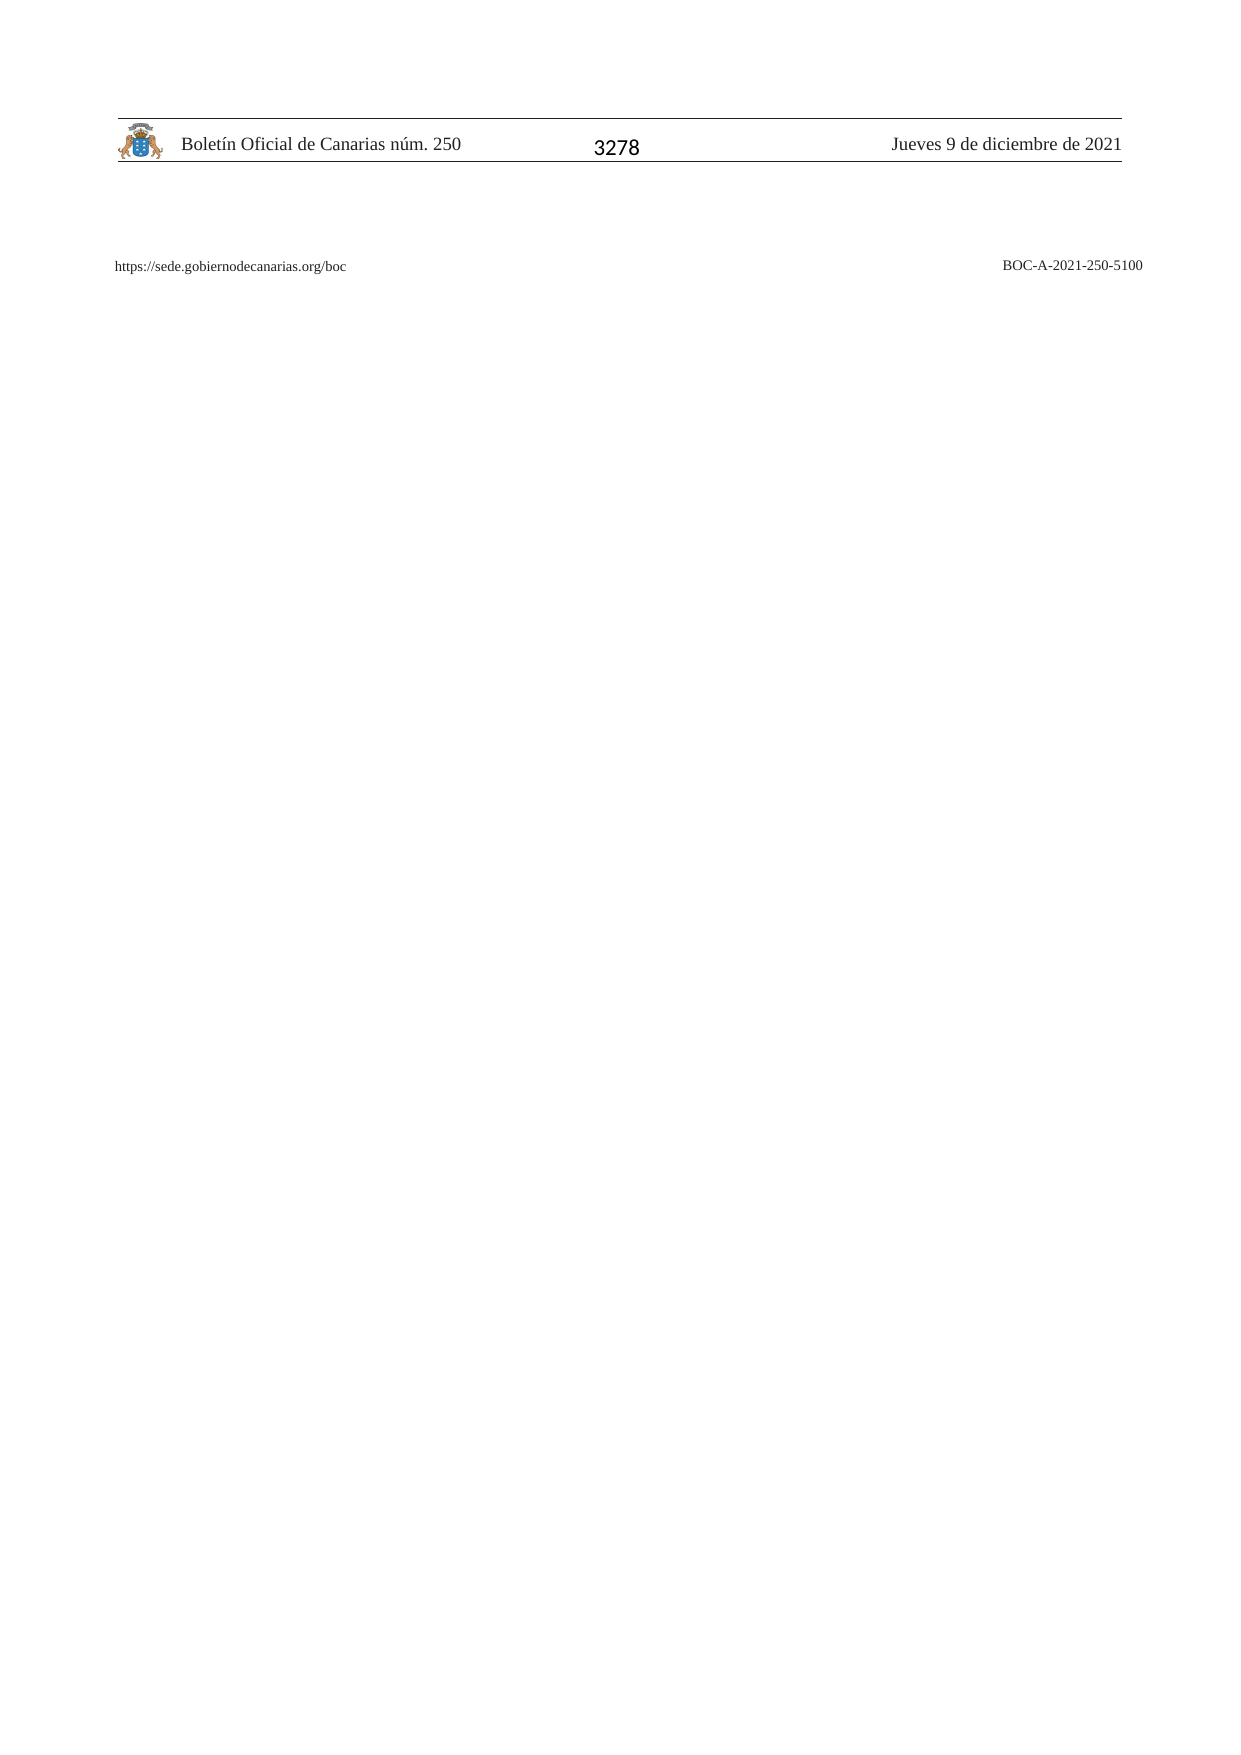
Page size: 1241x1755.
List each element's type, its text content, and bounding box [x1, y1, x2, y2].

text https://sede.gobiernodecanarias.org/boc BOC-A-2021-250-5100 [114, 256, 1155, 274]
